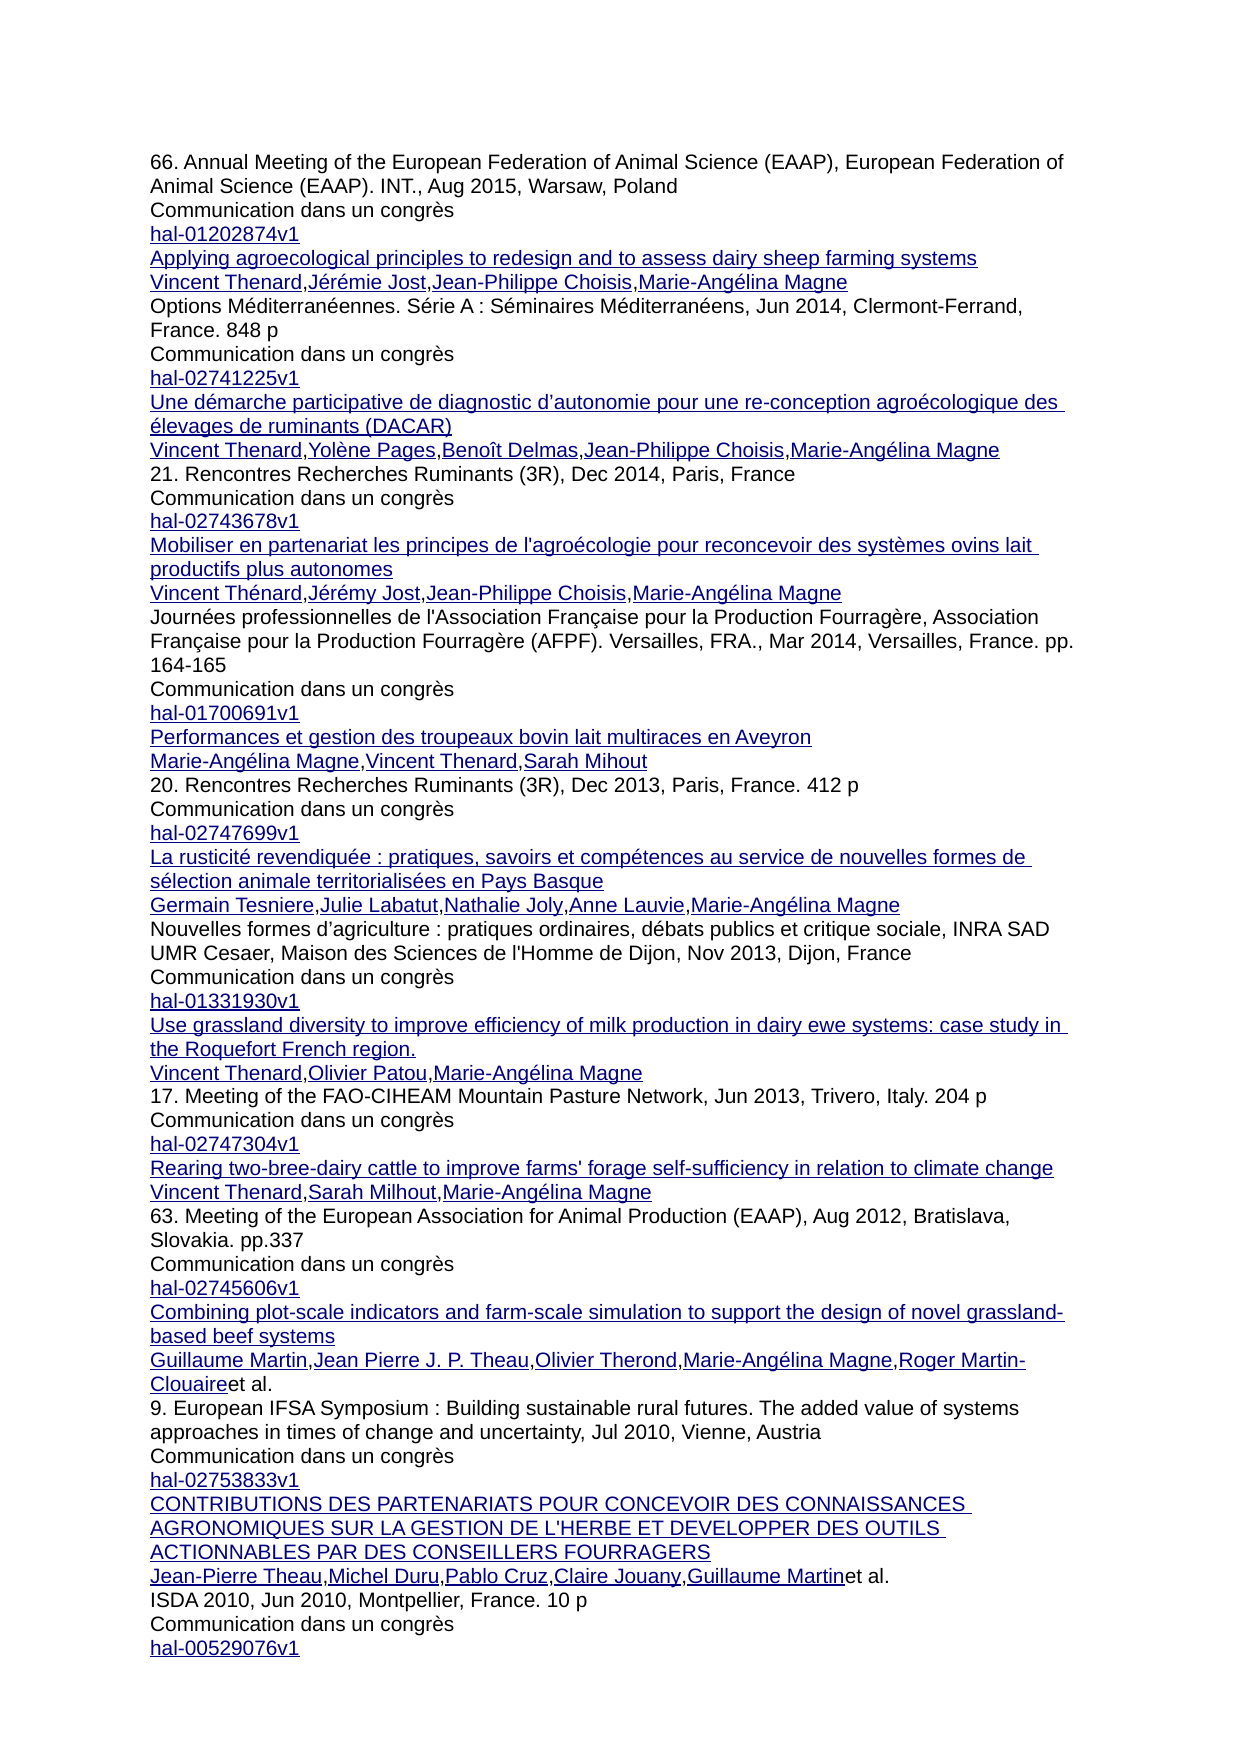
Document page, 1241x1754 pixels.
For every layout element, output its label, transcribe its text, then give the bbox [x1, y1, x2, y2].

table_cell Applying agroecological principles to redesign and to assess dairy sheep farming systems Vincent Thenard,Jérémie Jost,Jean-Philippe Choisis,Marie-Angélina Magne Options Méditerranéennes. Série A : Séminaires Méditerranéens, Jun 2014, Clermont-Ferrand, France. 848 p Communication dans un congrès hal-02741225v1 [150, 246, 1090, 389]
table_cell La rusticité revendiquée : pratiques, savoirs et compétences au service de nouvelles formes de sélection animale territorialisées en Pays Basque Germain Tesniere,Julie Labatut,Nathalie Joly,Anne Lauvie,Marie-Angélina Magne Nouvelles formes d’agriculture : pratiques ordinaires, débats publics et critique sociale, INRA SAD UMR Cesaer, Maison des Sciences de l'Homme de Dijon, Nov 2013, Dijon, France Communication dans un congrès hal-01331930v1 [150, 845, 1090, 1012]
table_cell Combining plot‐scale indicators and farm‐scale simulation to support the design of novel grassland‐based beef systems Guillaume Martin,Jean Pierre J. P. Theau,Olivier Therond,Marie-Angélina Magne,Roger Martin-Clouaireet al. 9. European IFSA Symposium : Building sustainable rural futures. The added value of systems approaches in times of change and uncertainty, Jul 2010, Vienne, Austria Communication dans un congrès hal-02753833v1 [150, 1300, 1090, 1492]
table_cell Rearing two-bree-dairy cattle to improve farms' forage self-sufficiency in relation to climate change Vincent Thenard,Sarah Milhout,Marie-Angélina Magne 63. Meeting of the European Association for Animal Production (EAAP), Aug 2012, Bratislava, Slovakia. pp.337 Communication dans un congrès hal-02745606v1 [150, 1156, 1090, 1300]
table_cell Use grassland diversity to improve efficiency of milk production in dairy ewe systems: case study in the Roquefort French region. Vincent Thenard,Olivier Patou,Marie-Angélina Magne 17. Meeting of the FAO-CIHEAM Mountain Pasture Network, Jun 2013, Trivero, Italy. 204 p Communication dans un congrès hal-02747304v1 [150, 1013, 1090, 1156]
table_cell Mobiliser en partenariat les principes de l'agroécologie pour reconcevoir des systèmes ovins lait productifs plus autonomes Vincent Thénard,Jérémy Jost,Jean-Philippe Choisis,Marie-Angélina Magne Journées professionnelles de l'Association Française pour la Production Fourragère, Association Française pour la Production Fourragère (AFPF). Versailles, FRA., Mar 2014, Versailles, France. pp. 164-165 Communication dans un congrès hal-01700691v1 [150, 533, 1090, 725]
table_cell Une démarche participative de diagnostic d’autonomie pour une re-conception agroécologique des élevages de ruminants (DACAR) Vincent Thenard,Yolène Pages,Benoît Delmas,Jean-Philippe Choisis,Marie-Angélina Magne 21. Rencontres Recherches Ruminants (3R), Dec 2014, Paris, France Communication dans un congrès hal-02743678v1 [150, 390, 1090, 533]
table_cell Performances et gestion des troupeaux bovin lait multiraces en Aveyron Marie-Angélina Magne,Vincent Thenard,Sarah Mihout 20. Rencontres Recherches Ruminants (3R), Dec 2013, Paris, France. 412 p Communication dans un congrès hal-02747699v1 [150, 725, 1090, 845]
table_cell 66. Annual Meeting of the European Federation of Animal Science (EAAP), European Federation of Animal Science (EAAP). INT., Aug 2015, Warsaw, Poland Communication dans un congrès hal-01202874v1 [150, 150, 1090, 246]
table_cell CONTRIBUTIONS DES PARTENARIATS POUR CONCEVOIR DES CONNAISSANCES AGRONOMIQUES SUR LA GESTION DE L'HERBE ET DEVELOPPER DES OUTILS ACTIONNABLES PAR DES CONSEILLERS FOURRAGERS Jean-Pierre Theau,Michel Duru,Pablo Cruz,Claire Jouany,Guillaume Martinet al. ISDA 2010, Jun 2010, Montpellier, France. 10 p Communication dans un congrès hal-00529076v1 [150, 1492, 1090, 1659]
